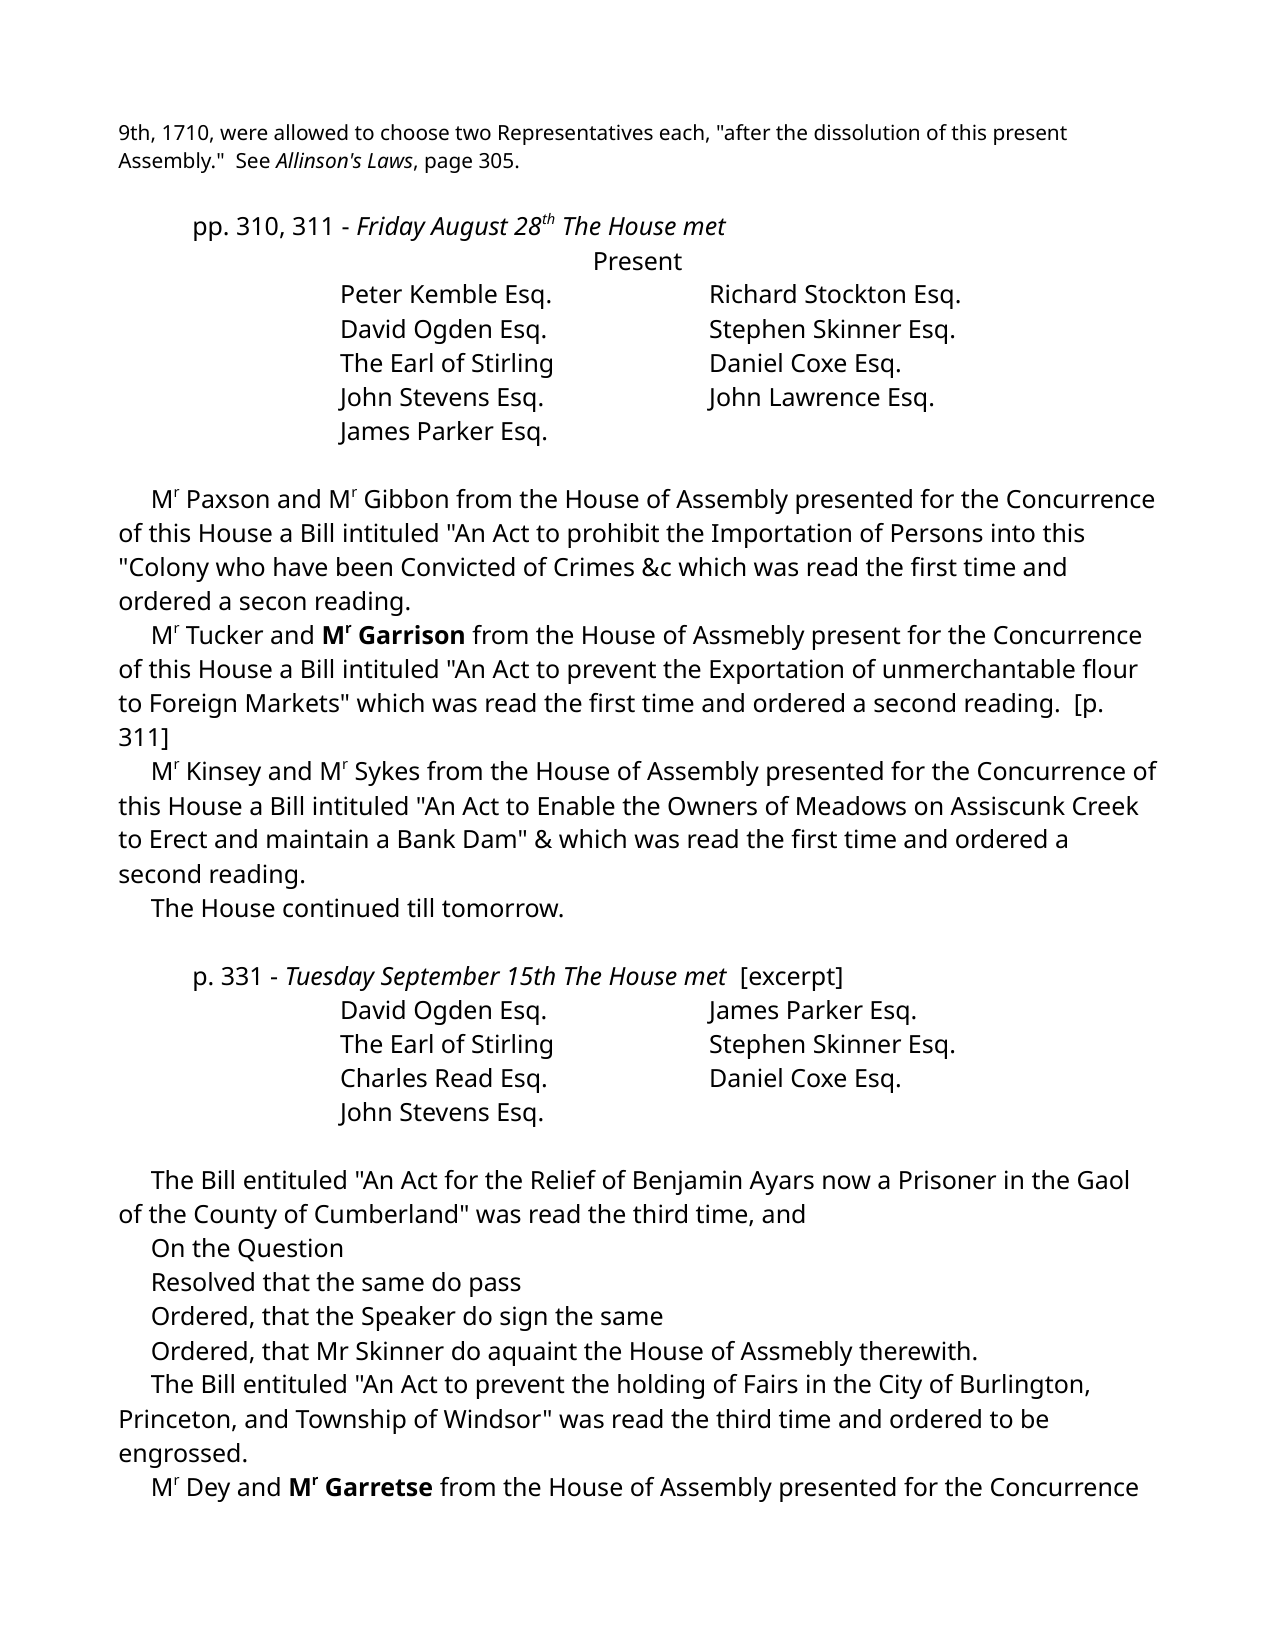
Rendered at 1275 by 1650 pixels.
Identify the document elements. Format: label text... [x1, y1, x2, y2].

text The House continued till tomorrow. [118, 890, 1157, 924]
text Ordered, that Mr Skinner do aquaint the House of Assmebly therewith. [118, 1333, 1157, 1367]
text pp. 310, 311 - Friday August 28th The House met [118, 209, 1157, 243]
text John Stevens Esq. [118, 1095, 1157, 1129]
text Mr Tucker and Mr Garrison from the House of Assmebly present for the Concurrence of this House a Bill intituled "An Act to prevent the Exportation of unmerchantable flour to Foreign Markets" which was read the first time and ordered a second reading. [p. 311] [118, 618, 1157, 754]
text David Ogden Esq. James Parker Esq. [118, 992, 1157, 1027]
text Peter Kemble Esq. Richard Stockton Esq. [118, 277, 1157, 311]
text Present [118, 243, 1157, 277]
text David Ogden Esq. Stephen Skinner Esq. [118, 311, 1157, 345]
text The Earl of Stirling Stephen Skinner Esq. [118, 1027, 1157, 1061]
text The Earl of Stirling Daniel Coxe Esq. [118, 345, 1157, 379]
text Mr Kinsey and Mr Sykes from the House of Assembly presented for the Concurrence of this House a Bill intituled "An Act to Enable the Owners of Meadows on Assiscunk Creek to Erect and maintain a Bank Dam" & which was read the first time and ordered a second reading. [118, 754, 1157, 890]
text On the Question [118, 1231, 1157, 1265]
text p. 331 - Tuesday September 15th The House met [excerpt] [118, 958, 1157, 992]
text James Parker Esq. [118, 413, 1157, 447]
text The Bill entituled "An Act to prevent the holding of Fairs in the City of Burlington, Princeton, and Township of Windsor" was read the third time and ordered to be engrossed. [118, 1367, 1157, 1469]
text 9th, 1710, were allowed to choose two Representatives each, "after the dissolution of this present Assembly." See Allinson's Laws, page 305. [118, 118, 1157, 175]
text Resolved that the same do pass [118, 1265, 1157, 1299]
text Charles Read Esq. Daniel Coxe Esq. [118, 1061, 1157, 1095]
text John Stevens Esq. John Lawrence Esq. [118, 379, 1157, 413]
text The Bill entituled "An Act for the Relief of Benjamin Ayars now a Prisoner in the Gaol of the County of Cumberland" was read the third time, and [118, 1163, 1157, 1231]
text Mr Paxson and Mr Gibbon from the House of Assembly presented for the Concurrence of this House a Bill intituled "An Act to prohibit the Importation of Persons into this "Colony who have been Convicted of Crimes &c which was read the first time and ordered a secon reading. [118, 482, 1157, 618]
text Ordered, that the Speaker do sign the same [118, 1299, 1157, 1333]
text Mr Dey and Mr Garretse from the House of Assembly presented for the Concurrence [118, 1469, 1157, 1503]
